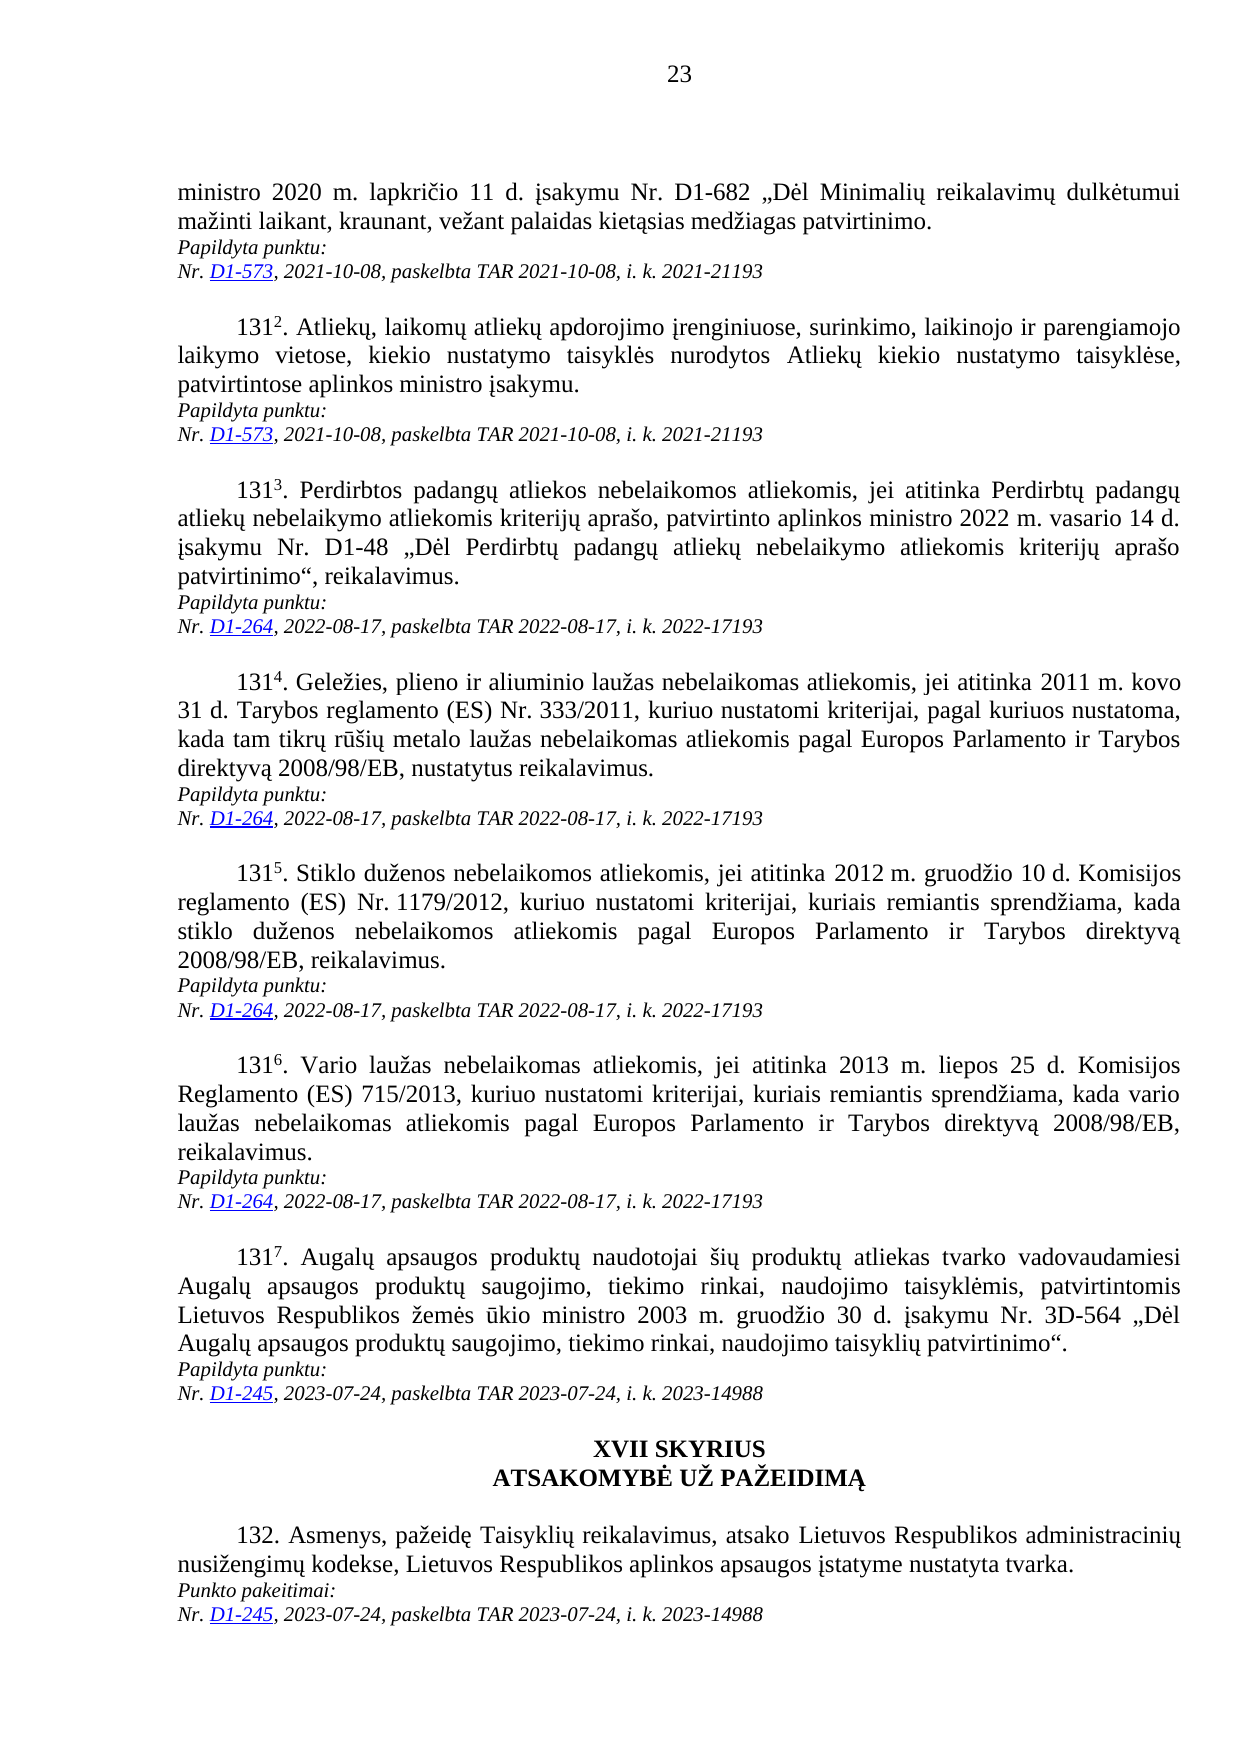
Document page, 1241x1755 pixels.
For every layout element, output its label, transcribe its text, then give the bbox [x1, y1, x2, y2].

text Punkto pakeitimai: [177, 1578, 1181, 1602]
text Nr. D1-264, 2022-08-17, paskelbta TAR 2022-08-17, i. k. 2022-17193 [177, 1189, 1181, 1213]
text Papildyta punktu: [177, 398, 1181, 422]
text ministro 2020 m. lapkričio 11 d. įsakymu Nr. D1-682 „Dėl Minimalių reikalavimų dulkėtumui mažinti laikant, kraunant, vežant palaidas kietąsias medžiagas patvirtinimo. [177, 177, 1181, 235]
text Nr. D1-245, 2023-07-24, paskelbta TAR 2023-07-24, i. k. 2023-14988 [177, 1381, 1181, 1405]
text Papildyta punktu: [177, 235, 1181, 259]
text Papildyta punktu: [177, 782, 1181, 806]
text 1315. Stiklo duženos nebelaikomos atliekomis, jei atitinka 2012 m. gruodžio 10 d. Komisijos reglamento (ES) Nr. 1179/2012, kuriuo nustatomi kriterijai, kuriais remiantis sprendžiama, kada stiklo duženos nebelaikomos atliekomis pagal Europos Parlamento ir Tarybos direktyvą 2008/98/EB, reikalavimus. [177, 858, 1181, 973]
text 1317. Augalų apsaugos produktų naudotojai šių produktų atliekas tvarko vadovaudamiesi Augalų apsaugos produktų saugojimo, tiekimo rinkai, naudojimo taisyklėmis, patvirtintomis Lietuvos Respublikos žemės ūkio ministro 2003 m. gruodžio 30 d. įsakymu Nr. 3D-564 „Dėl Augalų apsaugos produktų saugojimo, tiekimo rinkai, naudojimo taisyklių patvirtinimo“. [177, 1242, 1181, 1357]
text 1314. Geležies, plieno ir aliuminio laužas nebelaikomas atliekomis, jei atitinka 2011 m. kovo 31 d. Tarybos reglamento (ES) Nr. 333/2011, kuriuo nustatomi kriterijai, pagal kuriuos nustatoma, kada tam tikrų rūšių metalo laužas nebelaikomas atliekomis pagal Europos Parlamento ir Tarybos direktyvą 2008/98/EB, nustatytus reikalavimus. [177, 667, 1181, 782]
text Papildyta punktu: [177, 1357, 1181, 1381]
text 1316. Vario laužas nebelaikomas atliekomis, jei atitinka 2013 m. liepos 25 d. Komisijos Reglamento (ES) 715/2013, kuriuo nustatomi kriterijai, kuriais remiantis sprendžiama, kada vario laužas nebelaikomas atliekomis pagal Europos Parlamento ir Tarybos direktyvą 2008/98/EB, reikalavimus. [177, 1050, 1181, 1165]
text Nr. D1-573, 2021-10-08, paskelbta TAR 2021-10-08, i. k. 2021-21193 [177, 422, 1181, 446]
text Nr. D1-264, 2022-08-17, paskelbta TAR 2022-08-17, i. k. 2022-17193 [177, 806, 1181, 830]
text Papildyta punktu: [177, 590, 1181, 614]
text Nr. D1-573, 2021-10-08, paskelbta TAR 2021-10-08, i. k. 2021-21193 [177, 259, 1181, 283]
text Papildyta punktu: [177, 973, 1181, 997]
text ATSAKOMYBĖ UŽ PAŽEIDIMĄ [177, 1463, 1181, 1492]
text 132. Asmenys, pažeidę Taisyklių reikalavimus, atsako Lietuvos Respublikos administracinių nusižengimų kodekse, Lietuvos Respublikos aplinkos apsaugos įstatyme nustatyta tvarka. [177, 1520, 1181, 1578]
text Papildyta punktu: [177, 1165, 1181, 1189]
text 1313. Perdirbtos padangų atliekos nebelaikomos atliekomis, jei atitinka Perdirbtų padangų atliekų nebelaikymo atliekomis kriterijų aprašo, patvirtinto aplinkos ministro 2022 m. vasario 14 d. įsakymu Nr. D1-48 „Dėl Perdirbtų padangų atliekų nebelaikymo atliekomis kriterijų aprašo patvirtinimo“, reikalavimus. [177, 475, 1181, 590]
text 1312. Atliekų, laikomų atliekų apdorojimo įrenginiuose, surinkimo, laikinojo ir parengiamojo laikymo vietose, kiekio nustatymo taisyklės nurodytos Atliekų kiekio nustatymo taisyklėse, patvirtintose aplinkos ministro įsakymu. [177, 312, 1181, 398]
text XVII SKYRIUS [177, 1434, 1181, 1463]
text Nr. D1-264, 2022-08-17, paskelbta TAR 2022-08-17, i. k. 2022-17193 [177, 997, 1181, 1022]
text Nr. D1-245, 2023-07-24, paskelbta TAR 2023-07-24, i. k. 2023-14988 [177, 1602, 1181, 1626]
text Nr. D1-264, 2022-08-17, paskelbta TAR 2022-08-17, i. k. 2022-17193 [177, 614, 1181, 638]
